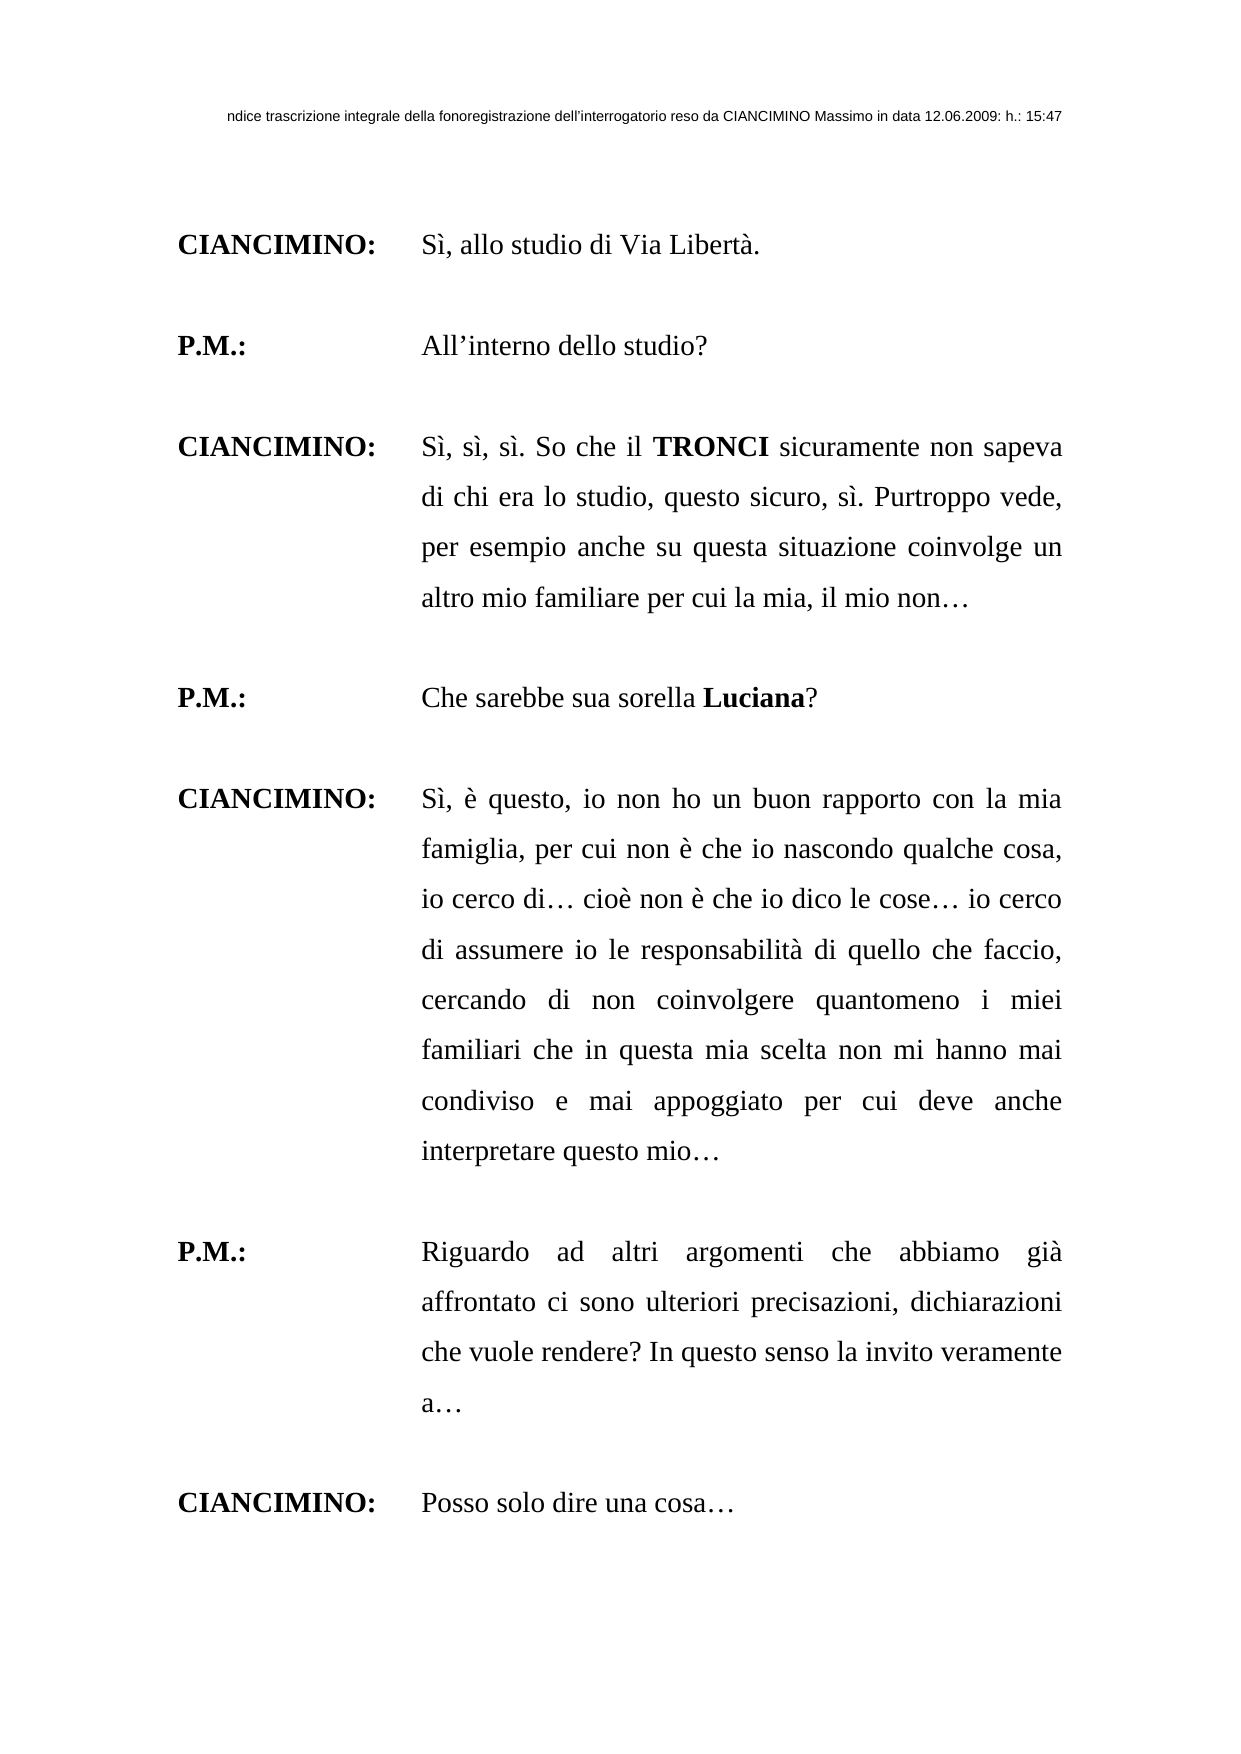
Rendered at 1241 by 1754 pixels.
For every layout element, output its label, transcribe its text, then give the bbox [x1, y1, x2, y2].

text P.M.: All’interno dello studio? [177, 328, 1063, 362]
text CIANCIMINO: Posso solo dire una cosa… [177, 1485, 1063, 1519]
text CIANCIMINO: Sì, sì, sì. So che il TRONCI sicuramente non sapeva di chi era lo studio, questo sicuro, sì. Purtroppo vede, per esempio anche su questa situazione coinvolge un altro mio familiare per cui la mia, il mio non… [177, 429, 1063, 613]
text P.M.: Che sarebbe sua sorella Luciana? [177, 680, 1063, 714]
text P.M.: Riguardo ad altri argomenti che abbiamo già affrontato ci sono ulteriori precisazioni, dichiarazioni che vuole rendere? In questo senso la invito veramente a… [177, 1234, 1063, 1418]
text CIANCIMINO: Sì, è questo, io non ho un buon rapporto con la mia famiglia, per cui non è che io nascondo qualche cosa, io cerco di… cioè non è che io dico le cose… io cerco di assumere io le responsabilità di quello che faccio, cercando di non coinvolgere quantomeno i miei familiari che in questa mia scelta non mi hanno mai condiviso e mai appoggiato per cui deve anche interpretare questo mio… [177, 781, 1063, 1167]
text CIANCIMINO: Sì, allo studio di Via Libertà. [177, 227, 1063, 261]
